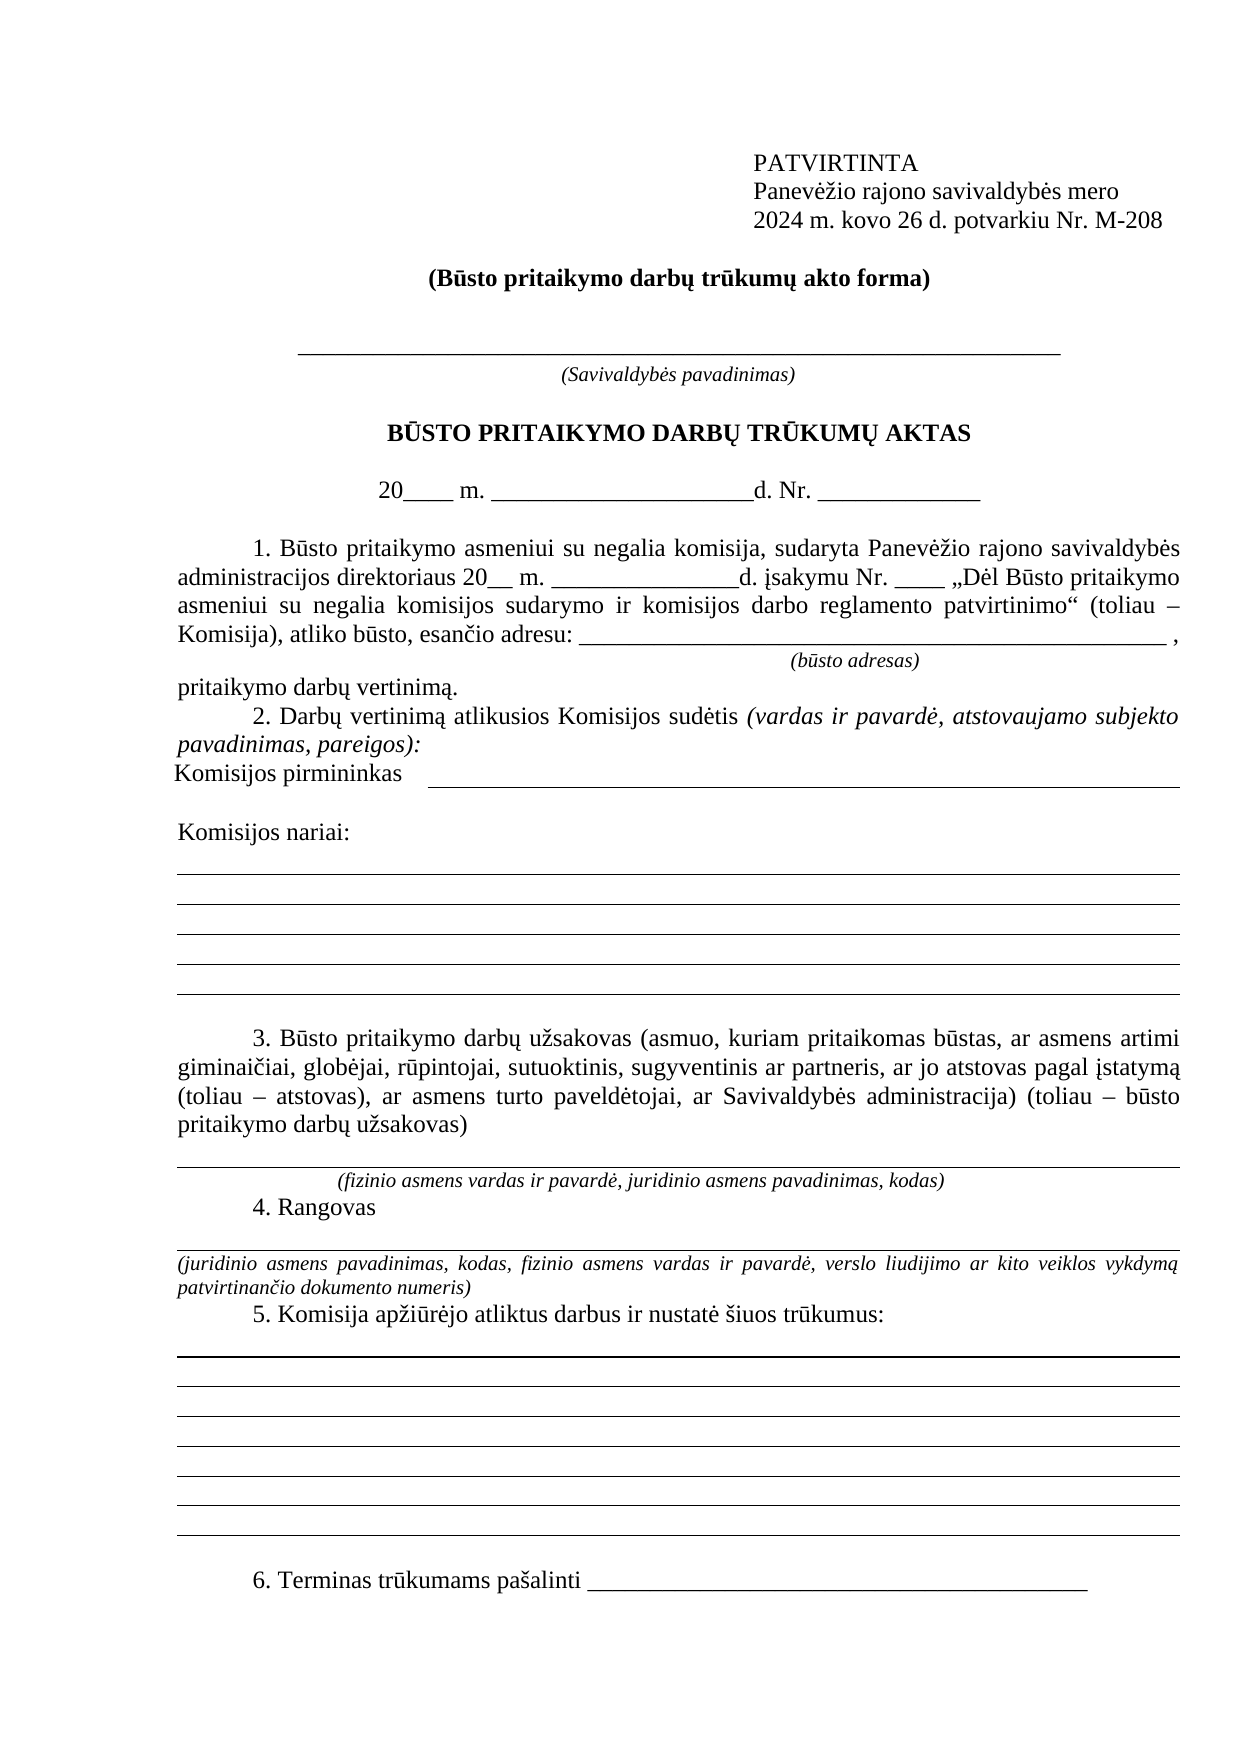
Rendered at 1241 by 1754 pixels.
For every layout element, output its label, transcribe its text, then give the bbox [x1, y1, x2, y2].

table_header [177, 1138, 1180, 1167]
table_cell [177, 905, 1180, 934]
table_cell [177, 1417, 1180, 1446]
text (Būsto pritaikymo darbų trūkumų akto forma) [177, 263, 1181, 291]
text 3. Būsto pritaikymo darbų užsakovas (asmuo, kuriam pritaikomas būstas, ar asmens artimi giminaičiai, globėjai, rūpintojai, sutuoktinis, sugyventinis ar partneris, ar jo atstovas pagal įstatymą (toliau – atstovas), ar asmens turto paveldėtojai, ar Savivaldybės administracija) (toliau – būsto pritaikymo darbų užsakovas) [177, 1023, 1181, 1138]
text BŪSTO PRITAIKYMO DARBŲ TRŪKUMŲ AKTAS [177, 418, 1181, 447]
table_cell [177, 1447, 1180, 1476]
text Komisijos nariai: [177, 817, 1181, 846]
table_cell [177, 875, 1180, 904]
text _____________________________________________________________ [177, 329, 1181, 357]
table_header [177, 1221, 1180, 1250]
table_header [428, 758, 1180, 787]
text 4. Rangovas [177, 1192, 1181, 1221]
table_cell [177, 935, 1180, 964]
text 1. Būsto pritaikymo asmeniui su negalia komisija, sudaryta Panevėžio rajono savivaldybės administracijos direktoriaus 20__ m. _______________d. įsakymu Nr. ____ „Dėl Būsto pritaikymo asmeniui su negalia komisijos sudarymo ir komisijos darbo reglamento patvirtinimo“ (toliau – Komisija), atliko būsto, esančio adresu: _______________________________________________ , [177, 533, 1181, 648]
text 6. Terminas trūkumams pašalinti ________________________________________ [177, 1565, 1181, 1594]
text 2024 m. kovo 26 d. potvarkiu Nr. M-208 [753, 205, 1184, 234]
text 2. Darbų vertinimą atlikusios Komisijos sudėtis (vardas ir pavardė, atstovaujamo subjekto pavadinimas, pareigos): [177, 701, 1181, 758]
text 5. Komisija apžiūrėjo atliktus darbus ir nustatė šiuos trūkumus: [177, 1299, 1181, 1328]
text (būsto adresas) [177, 648, 1181, 672]
text (Savivaldybės pavadinimas) [177, 362, 1181, 386]
text Panevėžio rajono savivaldybės mero [753, 176, 1184, 205]
table_cell [177, 1358, 1180, 1386]
table_cell [177, 1477, 1180, 1505]
table_header [177, 1328, 1180, 1356]
text 20____ m. _____________________d. Nr. _____________ [177, 476, 1181, 504]
text (fizinio asmens vardas ir pavardė, juridinio asmens pavadinimas, kodas) [177, 1168, 1181, 1192]
text PATVIRTINTA [753, 148, 1184, 176]
table_cell [177, 1506, 1180, 1535]
table_header Komisijos pirmininkas [163, 758, 428, 787]
table_header [177, 846, 1180, 874]
text (juridinio asmens pavadinimas, kodas, fizinio asmens vardas ir pavardė, verslo liudijimo ar kito veiklos vykdymą patvirtinančio dokumento numeris) [177, 1251, 1181, 1299]
text pritaikymo darbų vertinimą. [177, 672, 1181, 701]
table_cell [177, 965, 1180, 993]
table_cell [177, 1387, 1180, 1416]
